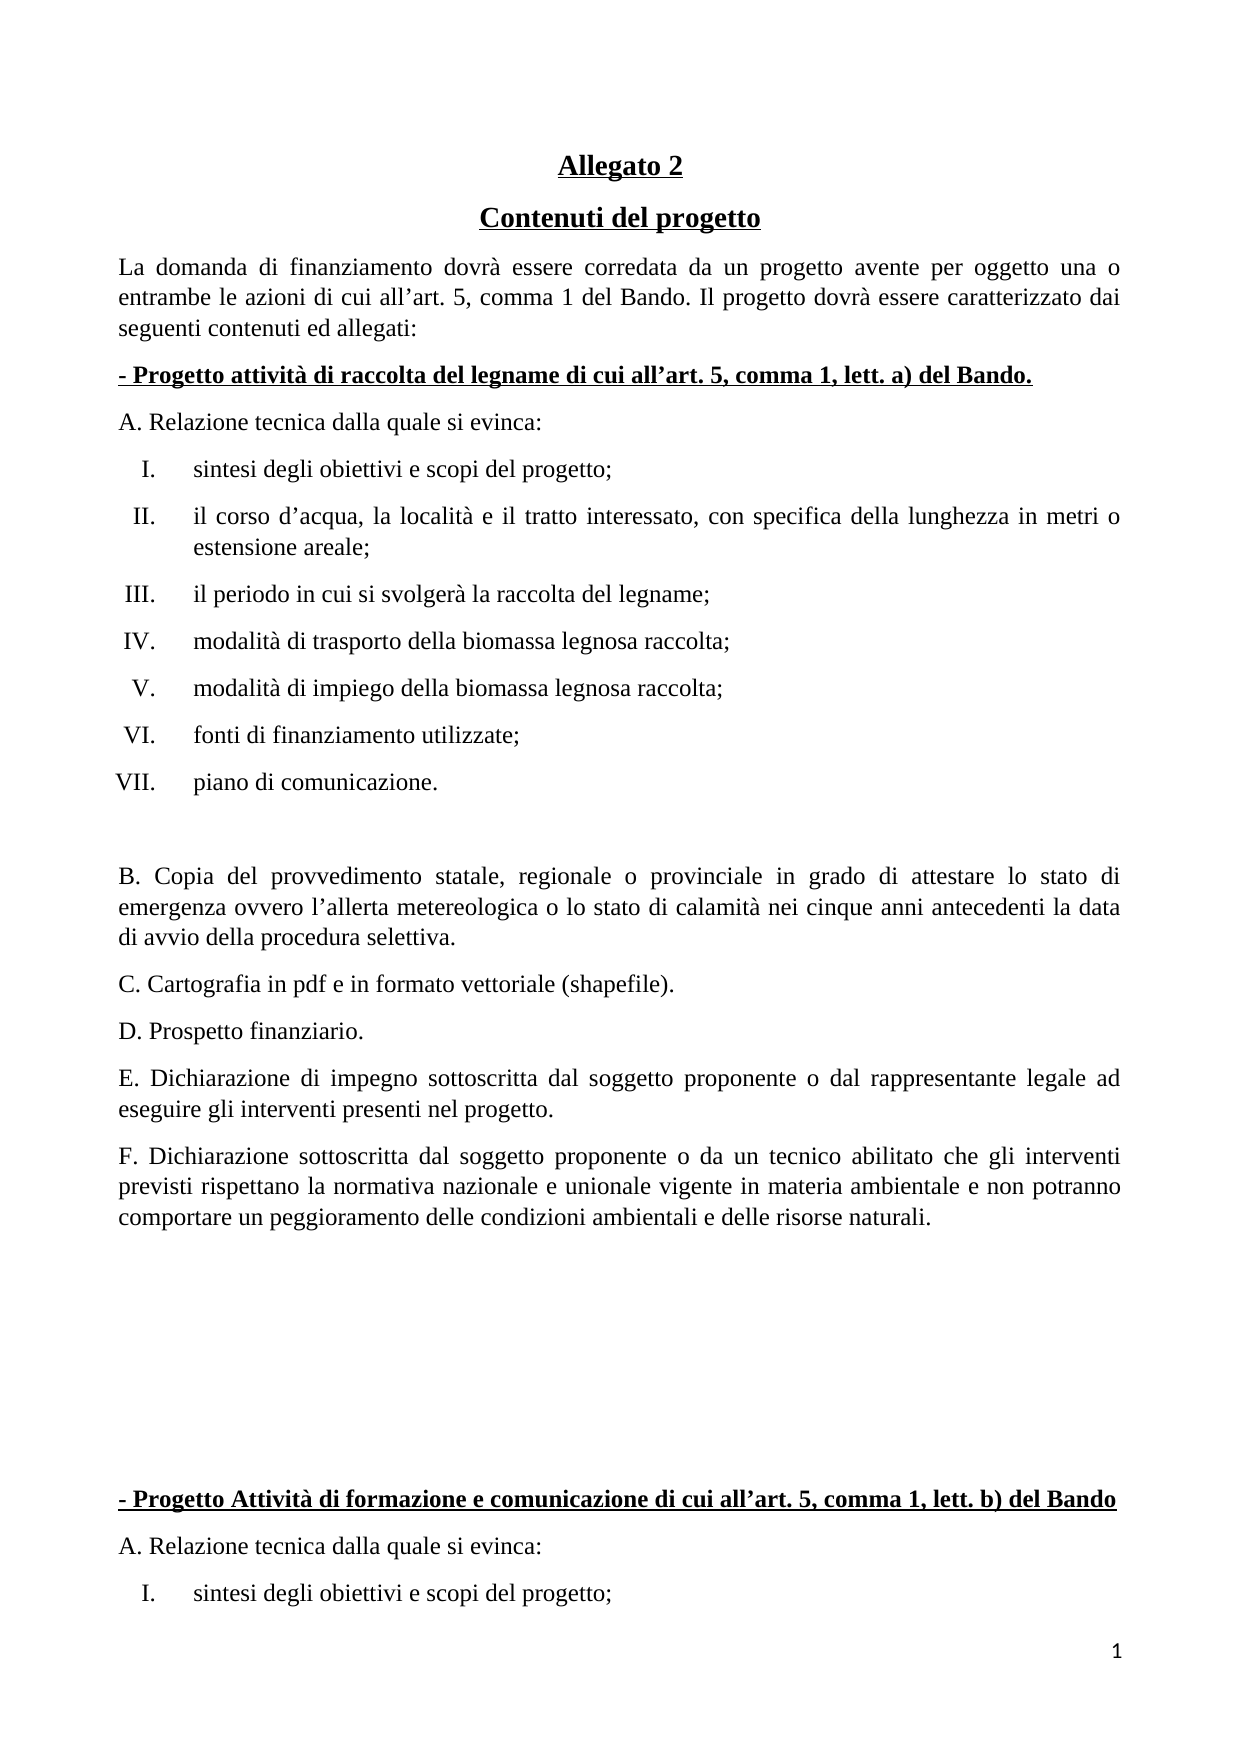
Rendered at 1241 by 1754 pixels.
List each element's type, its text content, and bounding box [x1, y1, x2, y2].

list piano di comunicazione. [156, 767, 1122, 796]
text - Progetto Attività di formazione e comunicazione di cui all’art. 5, comma 1, lett. b) del Bando [118, 1484, 1122, 1513]
text C. Cartografia in pdf e in formato vettoriale (shapefile). [118, 969, 1122, 998]
list sintesi degli obiettivi e scopi del progetto; [156, 454, 1122, 483]
text E. Dichiarazione di impegno sottoscritta dal soggetto proponente o dal rappresentante legale ad eseguire gli interventi presenti nel progetto. [118, 1063, 1122, 1122]
text Allegato 2 [118, 148, 1122, 181]
text A. Relazione tecnica dalla quale si evinca: [118, 407, 1122, 436]
list modalità di trasporto della biomassa legnosa raccolta; [156, 626, 1122, 654]
list modalità di impiego della biomassa legnosa raccolta; [156, 673, 1122, 702]
text B. Copia del provvedimento statale, regionale o provinciale in grado di attestare lo stato di emergenza ovvero l’allerta metereologica o lo stato di calamità nei cinque anni antecedenti la data di avvio della procedura selettiva. [118, 861, 1122, 951]
list fonti di finanziamento utilizzate; [156, 720, 1122, 749]
text D. Prospetto finanziario. [118, 1016, 1122, 1045]
list sintesi degli obiettivi e scopi del progetto; [156, 1578, 1122, 1607]
text Contenuti del progetto [118, 200, 1122, 233]
text - Progetto attività di raccolta del legname di cui all’art. 5, comma 1, lett. a) del Bando. [118, 360, 1122, 389]
text A. Relazione tecnica dalla quale si evinca: [118, 1531, 1122, 1560]
text F. Dichiarazione sottoscritta dal soggetto proponente o da un tecnico abilitato che gli interventi previsti rispettano la normativa nazionale e unionale vigente in materia ambientale e non potranno comportare un peggioramento delle condizioni ambientali e delle risorse naturali. [118, 1141, 1122, 1230]
text La domanda di finanziamento dovrà essere corredata da un progetto avente per oggetto una o entrambe le azioni di cui all’art. 5, comma 1 del Bando. Il progetto dovrà essere caratterizzato dai seguenti contenuti ed allegati: [118, 252, 1122, 342]
list il periodo in cui si svolgerà la raccolta del legname; [156, 579, 1122, 607]
list il corso d’acqua, la località e il tratto interessato, con specifica della lunghezza in metri o estensione areale; [156, 501, 1122, 560]
